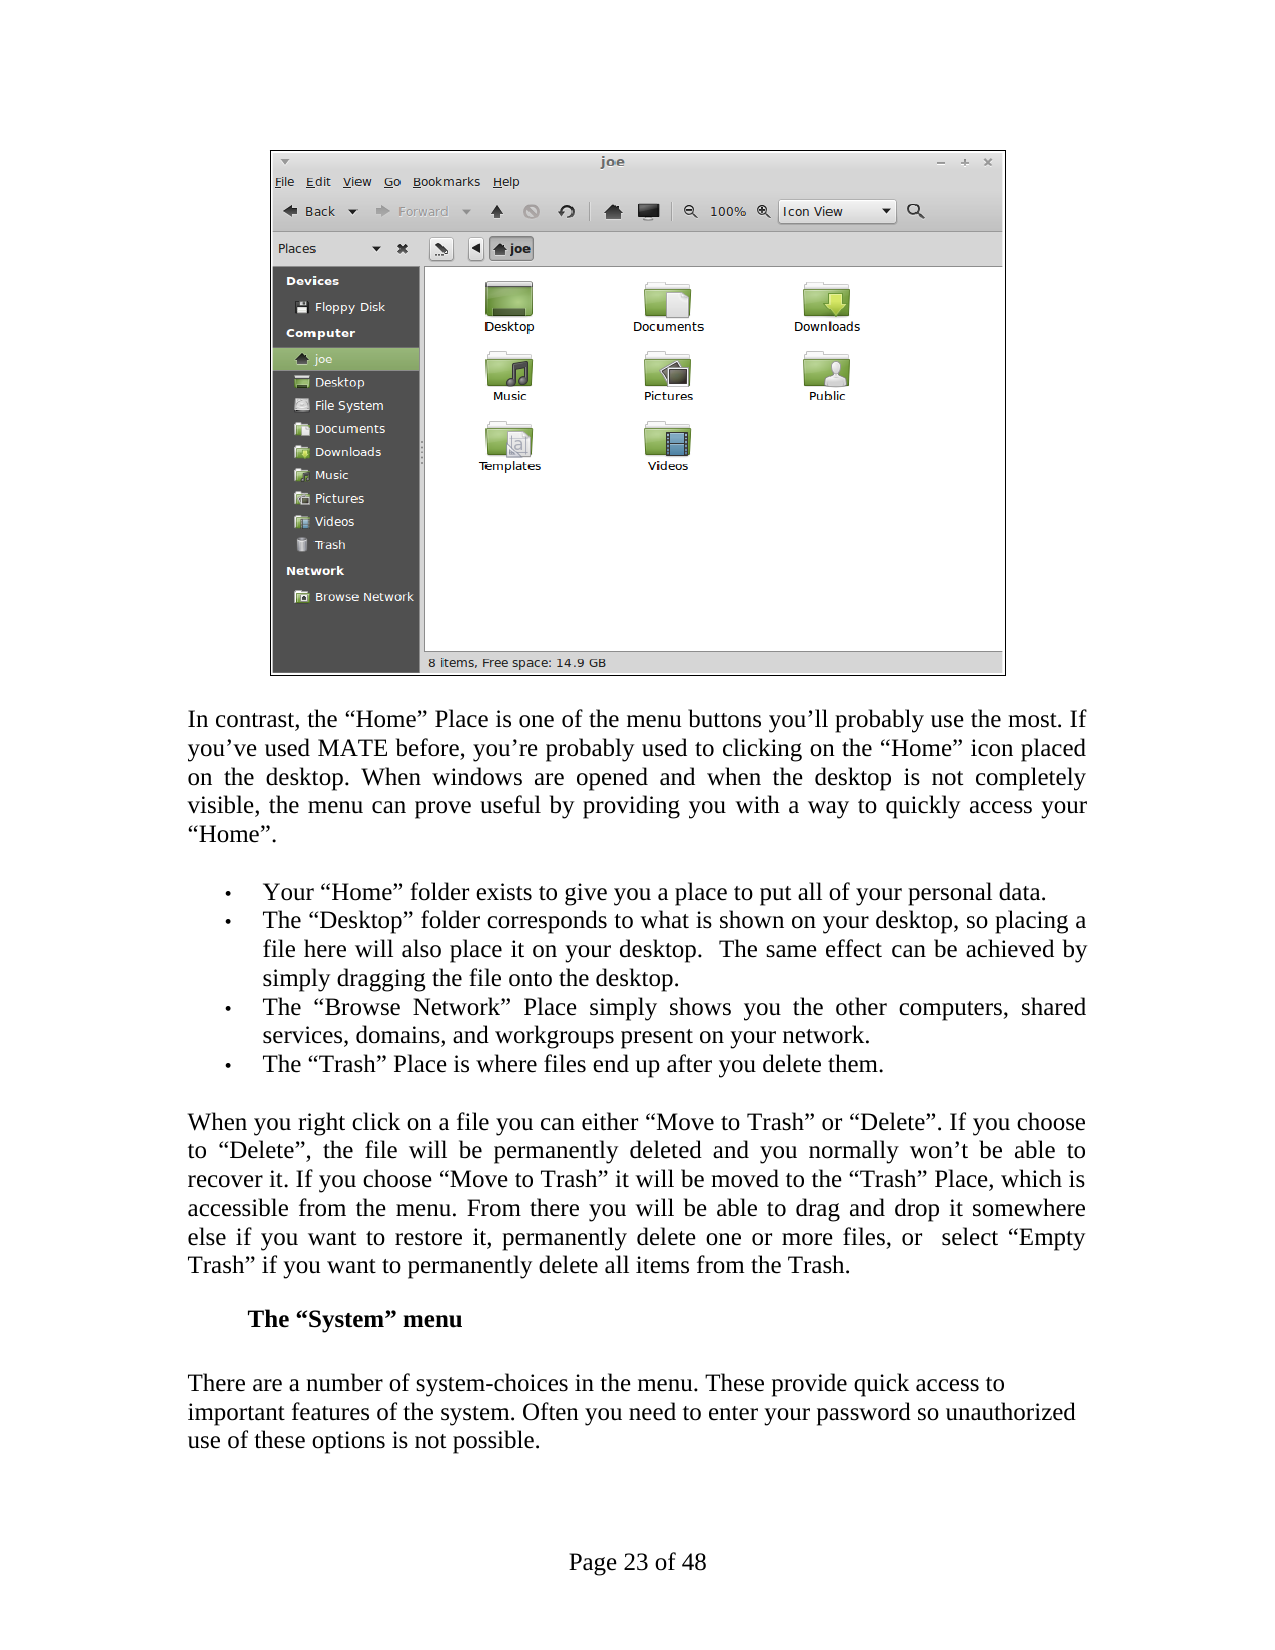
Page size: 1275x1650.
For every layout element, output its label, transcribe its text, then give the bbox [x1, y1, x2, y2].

list The “Browse Network” Place simply shows you the other computers, shared services, domains, and workgroups present on your network. [225, 992, 1087, 1049]
list The “Desktop” folder corresponds to what is shown on your desktop, so placing a file here will also place it on your desktop. The same effect can be achieved by simply dragging the file onto the desktop. [225, 906, 1087, 992]
text There are a number of system-choices in the menu. These provide quick access to important features of the system. Often you need to enter your password so unauthorized use of these options is not possible. [187, 1368, 1087, 1454]
picture [272, 153, 1003, 673]
list The “Trash” Place is where files end up after you delete them. [225, 1049, 1087, 1078]
text In contrast, the “Home” Place is one of the menu buttons you’ll probably use the most. If you’ve used MATE before, you’re probably used to clicking on the “Home” icon placed on the desktop. When windows are opened and when the desktop is not completely visible, the menu can prove useful by providing you with a way to quickly access your “Home”. [187, 704, 1087, 848]
text When you right click on a file you can either “Move to Trash” or “Delete”. If you choose to “Delete”, the file will be permanently deleted and you normally won’t be able to recover it. If you choose “Move to Trash” it will be moved to the “Trash” Place, which is accessible from the menu. From there you will be able to drag and drop it somewhere else if you want to restore it, permanently delete one or more files, or select “Empty Trash” if you want to permanently delete all items from the Trash. [187, 1107, 1087, 1279]
list Your “Home” folder exists to give you a place to put all of your personal data. [225, 877, 1087, 906]
subtitle The “System” menu [187, 1304, 1087, 1333]
